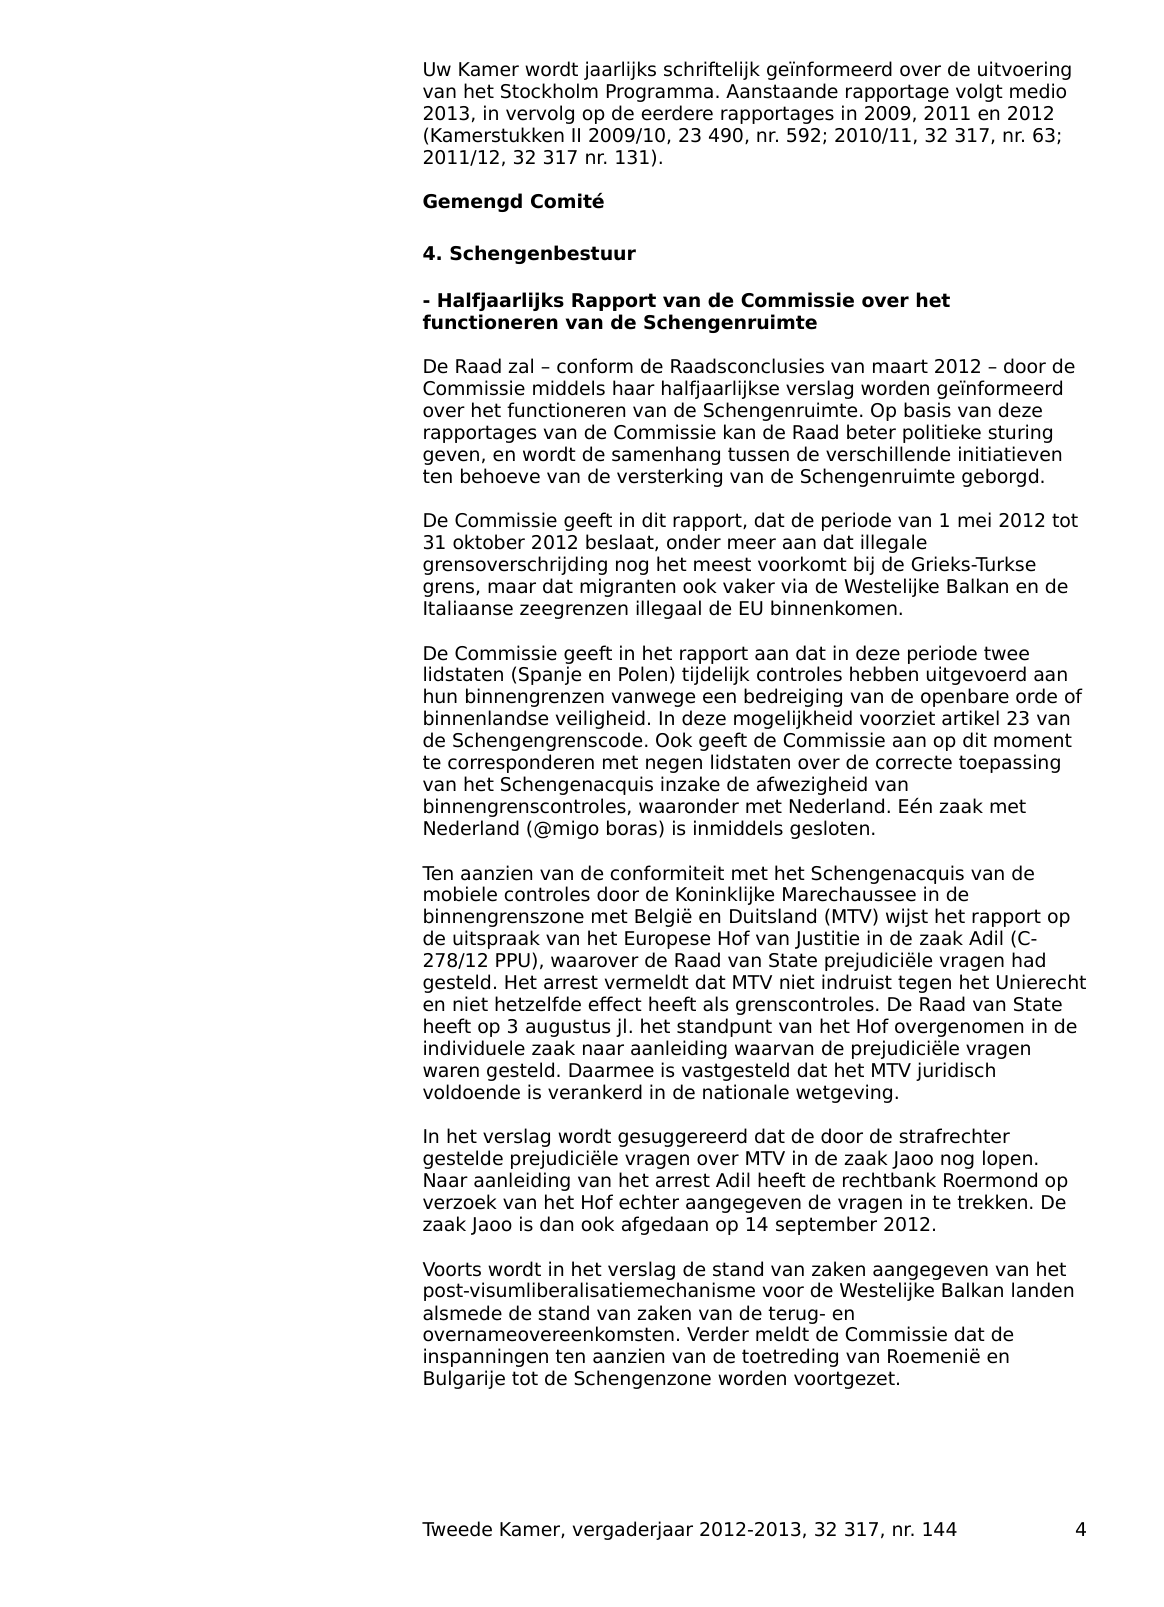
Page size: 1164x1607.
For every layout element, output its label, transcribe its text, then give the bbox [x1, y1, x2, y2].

subtitle - Halfjaarlijks Rapport van de Commissie over het functioneren van de Schengenruimte [422, 290, 1087, 334]
text Voorts wordt in het verslag de stand van zaken aangegeven van het post-visumliberalisatiemechanisme voor de Westelijke Balkan landen alsmede de stand van zaken van de terug- en overnameovereenkomsten. Verder meldt de Commissie dat de inspanningen ten aanzien van de toetreding van Roemenië en Bulgarije tot de Schengenzone worden voortgezet. [422, 1258, 1087, 1390]
text De Commissie geeft in dit rapport, dat de periode van 1 mei 2012 tot 31 oktober 2012 beslaat, onder meer aan dat illegale grensoverschrijding nog het meest voorkomt bij de Grieks-Turkse grens, maar dat migranten ook vaker via de Westelijke Balkan en de Italiaanse zeegrenzen illegaal de EU binnenkomen. [422, 510, 1087, 620]
text Ten aanzien van de conformiteit met het Schengenacquis van de mobiele controles door de Koninklijke Marechaussee in de binnengrenszone met België en Duitsland (MTV) wijst het rapport op de uitspraak van het Europese Hof van Justitie in de zaak Adil (C-278/12 PPU), waarover de Raad van State prejudiciële vragen had gesteld. Het arrest vermeldt dat MTV niet indruist tegen het Unierecht en niet hetzelfde effect heeft als grenscontroles. De Raad van State heeft op 3 augustus jl. het standpunt van het Hof overgenomen in de individuele zaak naar aanleiding waarvan de prejudiciële vragen waren gesteld. Daarmee is vastgesteld dat het MTV juridisch voldoende is verankerd in de nationale wetgeving. [422, 862, 1087, 1104]
subtitle Gemengd Comité [422, 191, 1087, 213]
text De Raad zal – conform de Raadsconclusies van maart 2012 – door de Commissie middels haar halfjaarlijkse verslag worden geïnformeerd over het functioneren van de Schengenruimte. Op basis van deze rapportages van de Commissie kan de Raad beter politieke sturing geven, en wordt de samenhang tussen de verschillende initiatieven ten behoeve van de versterking van de Schengenruimte geborgd. [422, 356, 1087, 488]
text In het verslag wordt gesuggereerd dat de door de strafrechter gestelde prejudiciële vragen over MTV in de zaak Jaoo nog lopen. Naar aanleiding van het arrest Adil heeft de rechtbank Roermond op verzoek van het Hof echter aangegeven de vragen in te trekken. De zaak Jaoo is dan ook afgedaan op 14 september 2012. [422, 1126, 1087, 1236]
text De Commissie geeft in het rapport aan dat in deze periode twee lidstaten (Spanje en Polen) tijdelijk controles hebben uitgevoerd aan hun binnengrenzen vanwege een bedreiging van de openbare orde of binnenlandse veiligheid. In deze mogelijkheid voorziet artikel 23 van de Schengengrenscode. Ook geeft de Commissie aan op dit moment te corresponderen met negen lidstaten over de correcte toepassing van het Schengenacquis inzake de afwezigheid van binnengrenscontroles, waaronder met Nederland. Eén zaak met Nederland (@migo boras) is inmiddels gesloten. [422, 642, 1087, 840]
subtitle 4. Schengenbestuur [422, 243, 1087, 265]
text Uw Kamer wordt jaarlijks schriftelijk geïnformeerd over de uitvoering van het Stockholm Programma. Aanstaande rapportage volgt medio 2013, in vervolg op de eerdere rapportages in 2009, 2011 en 2012 (Kamerstukken II 2009/10, 23 490, nr. 592; 2010/11, 32 317, nr. 63; 2011/12, 32 317 nr. 131). [422, 59, 1087, 169]
